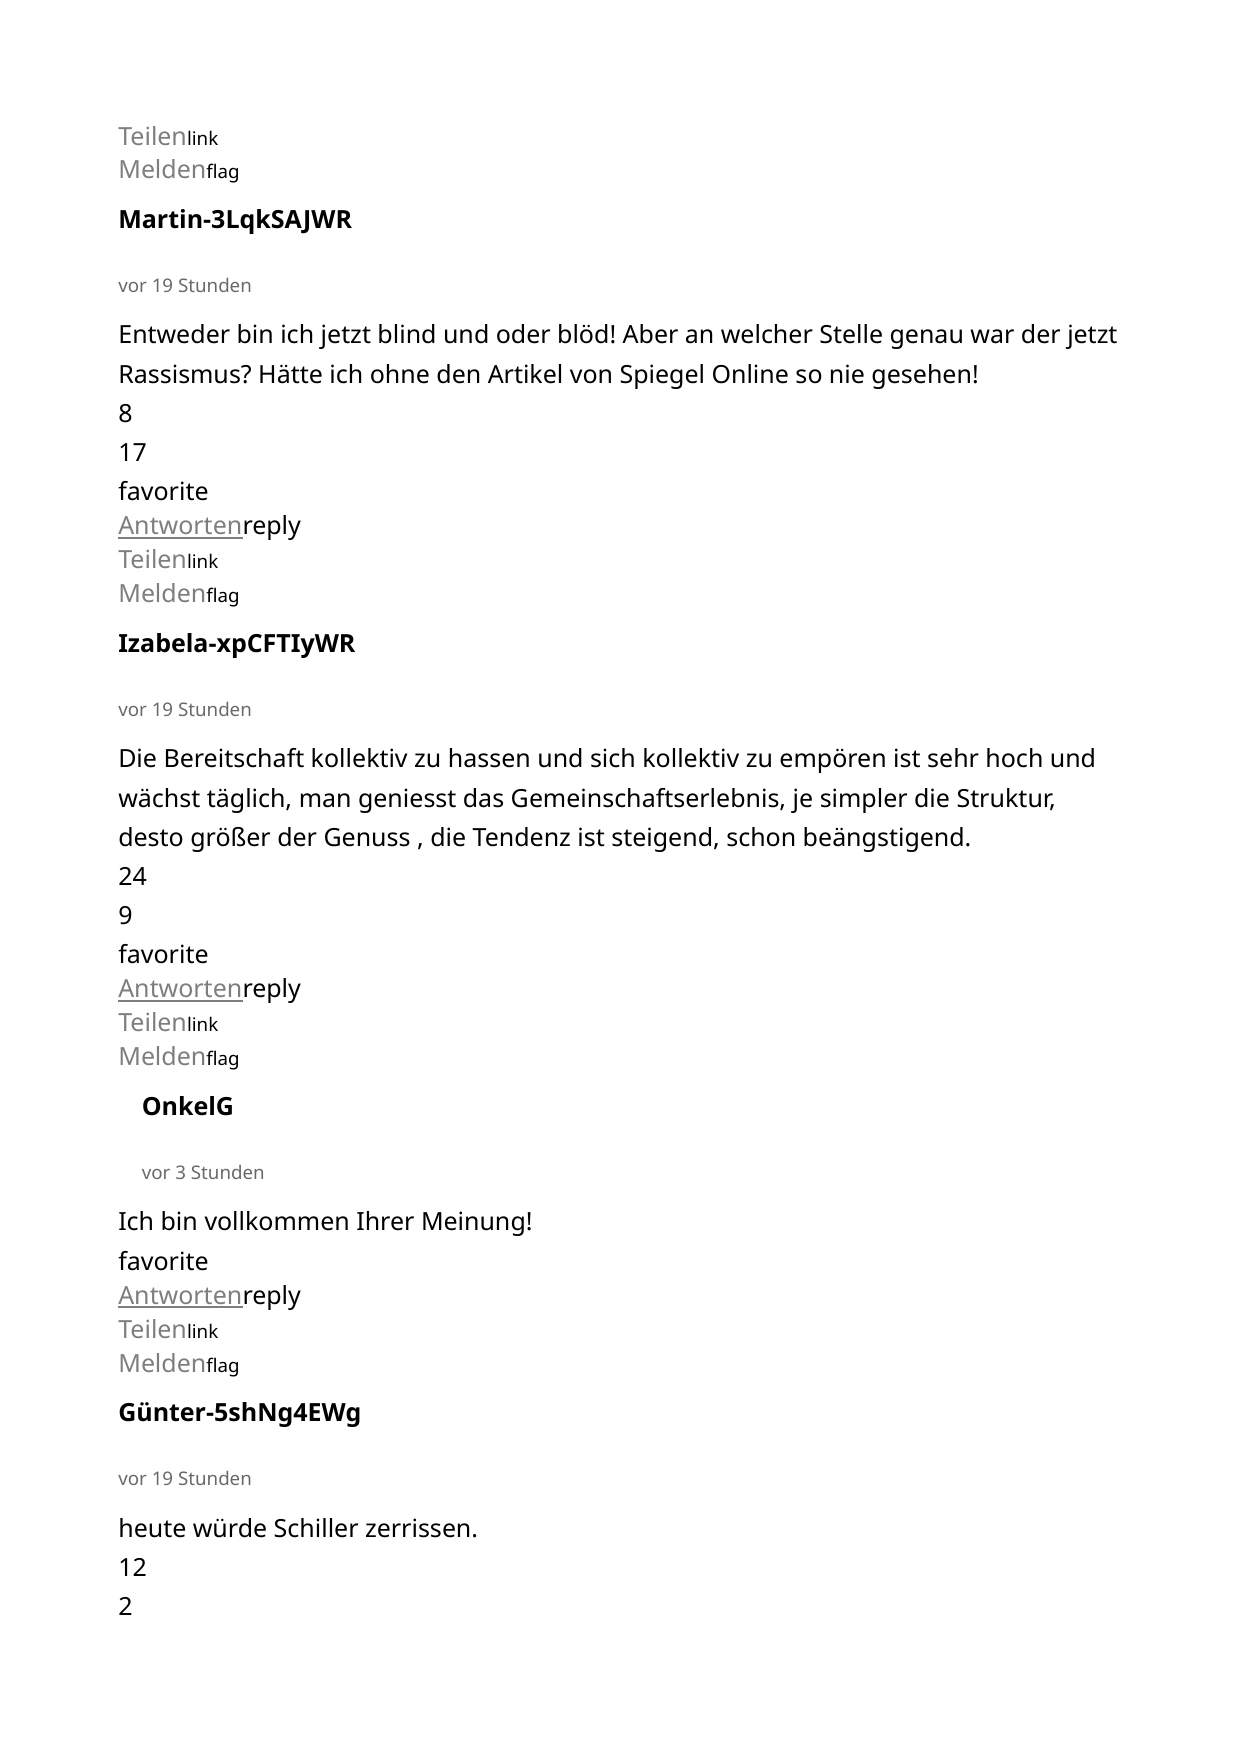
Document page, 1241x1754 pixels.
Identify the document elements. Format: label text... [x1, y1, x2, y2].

text heute würde Schiller zerrissen. [118, 1510, 1122, 1544]
text vor 19 Stunden [118, 1466, 1117, 1491]
text Meldenflag [118, 1039, 1122, 1073]
text Günter-5shNg4EWg [118, 1395, 1114, 1429]
text vor 3 Stunden [142, 1159, 1117, 1185]
text favorite [118, 937, 1122, 971]
text Teilenlink [118, 118, 1122, 152]
text vor 19 Stunden [118, 696, 1117, 722]
text Antwortenreply [118, 1277, 1122, 1311]
text 2 [118, 1589, 1122, 1623]
text 9 [118, 898, 1122, 932]
text OnkelG [142, 1089, 1114, 1123]
text Antwortenreply [118, 508, 1122, 542]
text Ich bin vollkommen Ihrer Meinung! [118, 1204, 1122, 1238]
text 24 [118, 858, 1122, 893]
text favorite [118, 1243, 1122, 1277]
text Entweder bin ich jetzt blind und oder blöd! Aber an welcher Stelle genau war der jetzt Rassismus? Hätte ich ohne den Artikel von Spiegel Online so nie gesehen! [118, 317, 1122, 390]
text Die Bereitschaft kollektiv zu hassen und sich kollektiv zu empören ist sehr hoch und wächst täglich, man geniesst das Gemeinschaftserlebnis, je simpler die Struktur, desto größer der Genuss , die Tendenz ist steigend, schon beängstigend. [118, 741, 1122, 853]
text Meldenflag [118, 576, 1122, 610]
text Teilenlink [118, 1005, 1122, 1039]
text 12 [118, 1549, 1122, 1584]
text Meldenflag [118, 152, 1122, 186]
text Meldenflag [118, 1345, 1122, 1379]
text Teilenlink [118, 542, 1122, 576]
text Antwortenreply [118, 971, 1122, 1005]
text Martin-3LqkSAJWR [118, 202, 1114, 236]
text vor 19 Stunden [118, 272, 1117, 298]
text Izabela-xpCFTIyWR [118, 626, 1114, 660]
text 8 [118, 396, 1122, 429]
text favorite [118, 474, 1122, 508]
text 17 [118, 435, 1122, 469]
text Teilenlink [118, 1311, 1122, 1345]
